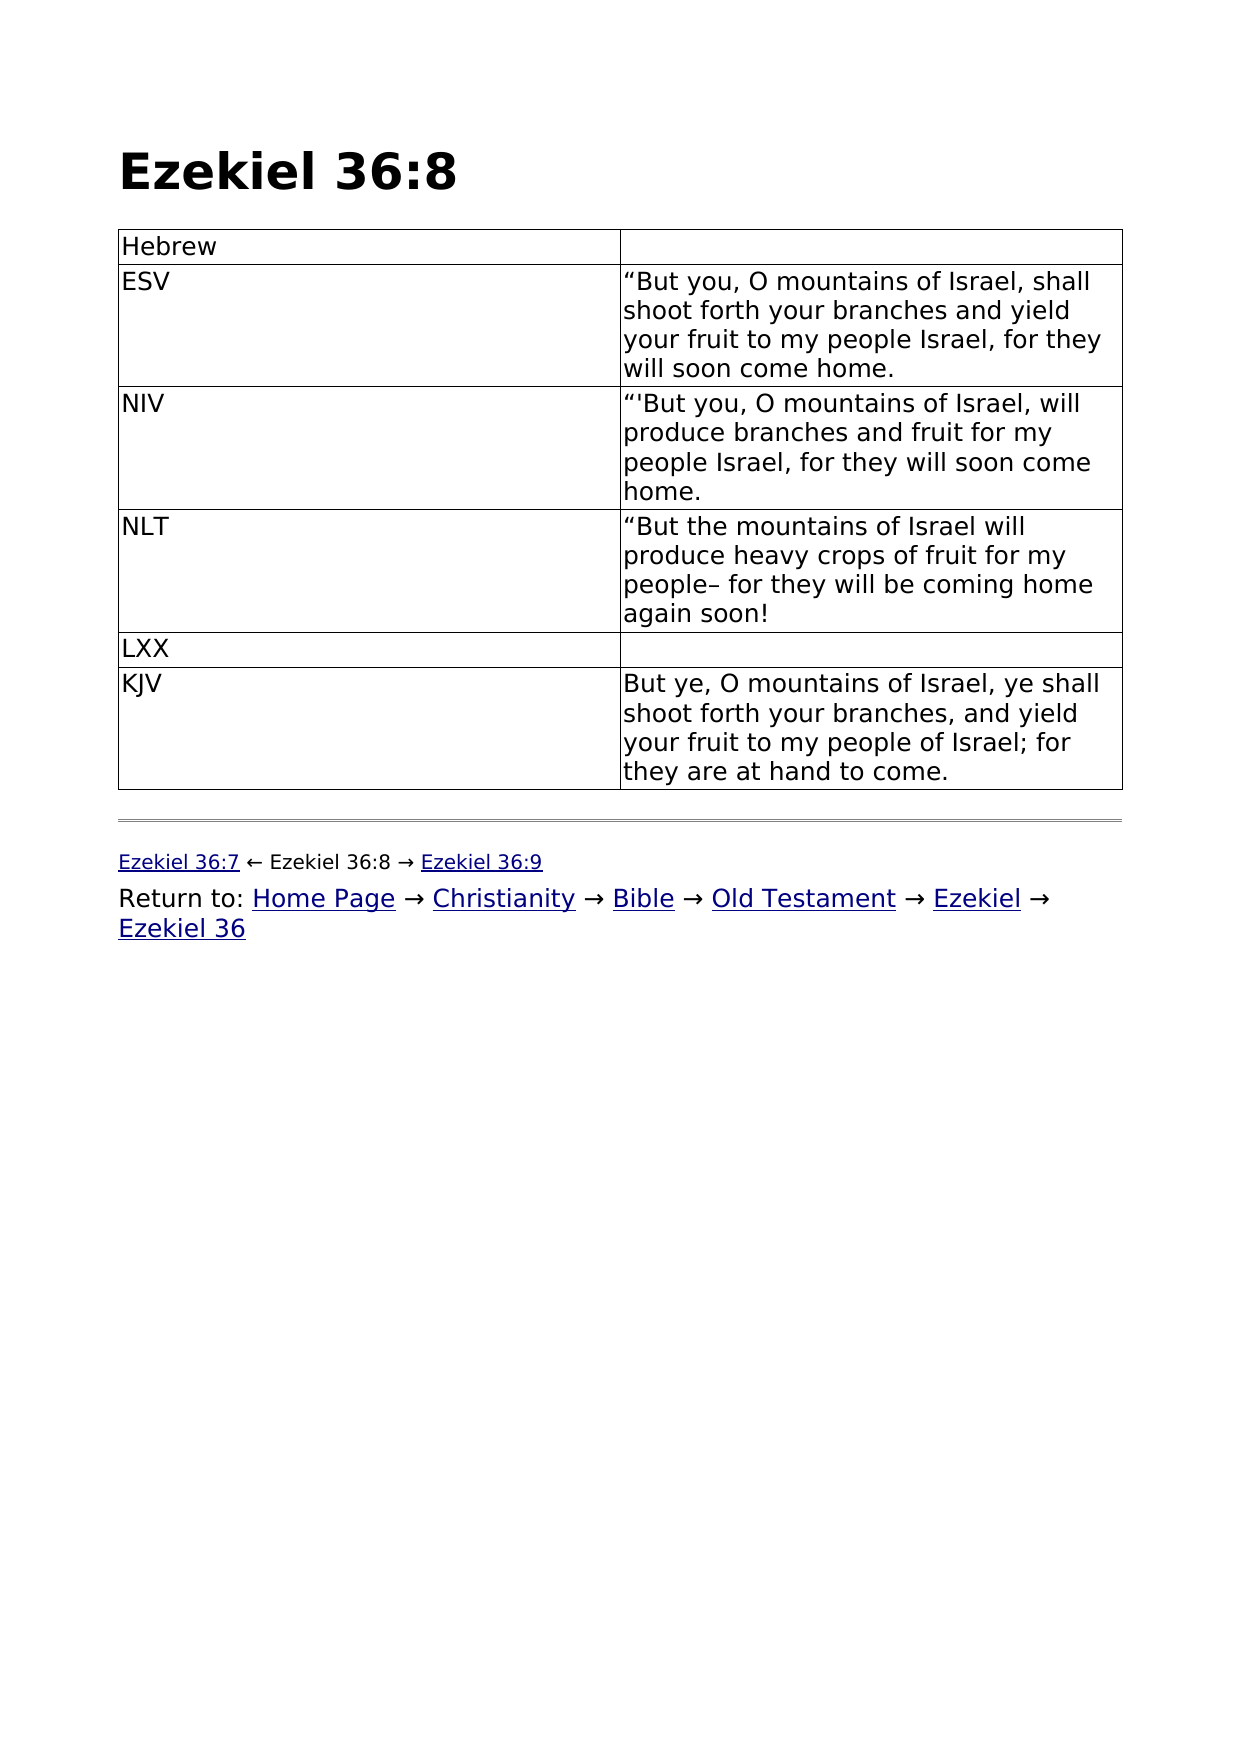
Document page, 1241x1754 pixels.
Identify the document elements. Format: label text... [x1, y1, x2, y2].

table_header Hebrew [119, 230, 620, 264]
table_cell ESV [119, 265, 620, 386]
text Ezekiel 36:7 ← Ezekiel 36:8 → Ezekiel 36:9 [118, 851, 1122, 884]
table_cell NLT [119, 510, 620, 632]
table_cell [621, 633, 1122, 667]
subtitle Ezekiel 36:8 [118, 143, 1122, 201]
table_cell “But the mountains of Israel will produce heavy crops of fruit for my people– for they will be coming home again soon! [621, 510, 1122, 632]
text Return to: Home Page → Christianity → Bible → Old Testament → Ezekiel → Ezekiel 36 [118, 884, 1122, 943]
table_cell But ye, O mountains of Israel, ye shall shoot forth your branches, and yield your fruit to my people of Israel; for they are at hand to come. [621, 668, 1122, 789]
table_cell “'But you, O mountains of Israel, will produce branches and fruit for my people Israel, for they will soon come home. [621, 387, 1122, 509]
table_cell KJV [119, 668, 620, 789]
table_header [621, 230, 1122, 264]
table_cell “But you, O mountains of Israel, shall shoot forth your branches and yield your fruit to my people Israel, for they will soon come home. [621, 265, 1122, 386]
table_cell LXX [119, 633, 620, 667]
table_cell NIV [119, 387, 620, 509]
